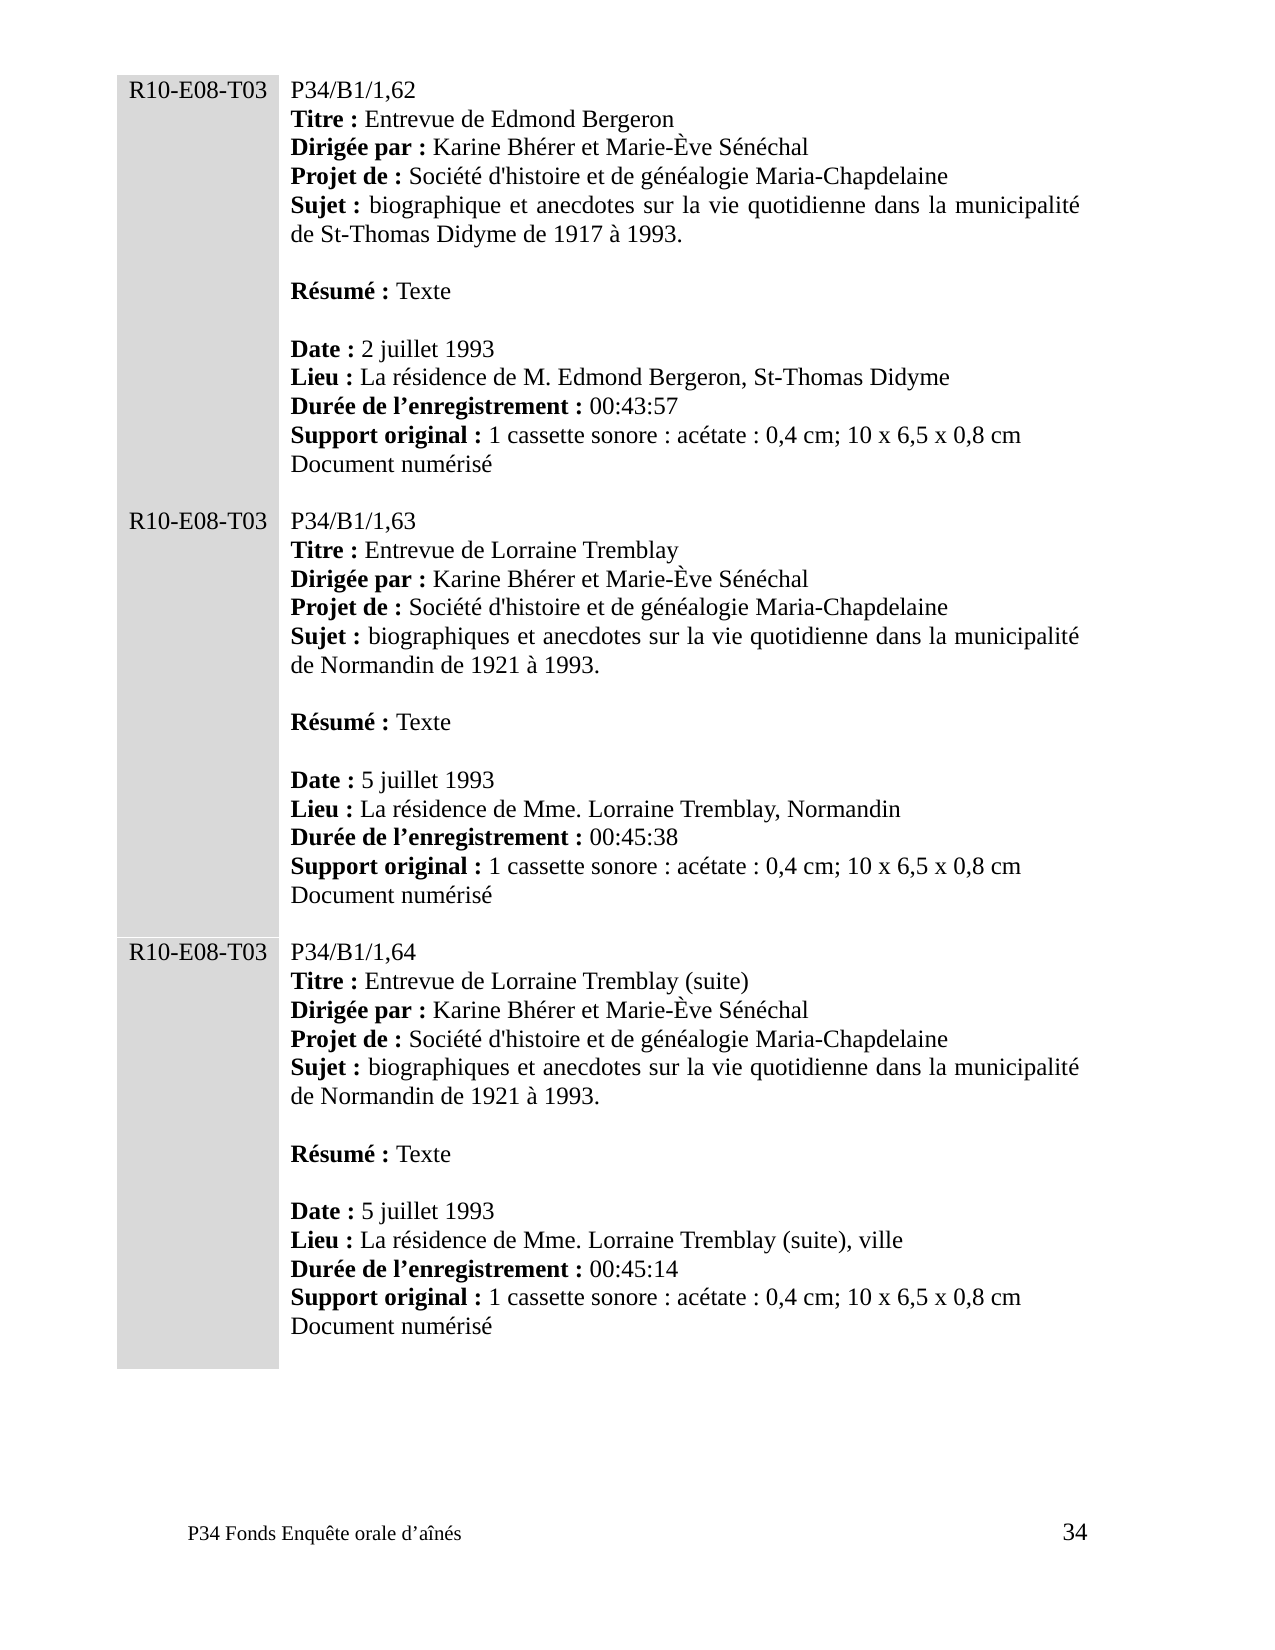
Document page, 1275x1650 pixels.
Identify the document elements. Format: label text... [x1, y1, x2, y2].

table_cell R10-E08-T03 [117, 75, 279, 506]
table_cell P34/B1/1,62 Titre : Entrevue de Edmond Bergeron Dirigée par : Karine Bhérer et Marie-Ève Sénéchal Projet de : Société d'histoire et de généalogie Maria-Chapdelaine Sujet : biographique et anecdotes sur la vie quotidienne dans la municipalité de St-Thomas Didyme de 1917 à 1993. Résumé : Texte Date : 2 juillet 1993 Lieu : La résidence de M. Edmond Bergeron, St-Thomas Didyme Durée de l’enregistrement : 00:43:57 Support original : 1 cassette sonore : acétate : 0,4 cm; 10 x 6,5 x 0,8 cm Document numérisé [279, 75, 1092, 506]
table_cell P34/B1/1,64 Titre : Entrevue de Lorraine Tremblay (suite) Dirigée par : Karine Bhérer et Marie-Ève Sénéchal Projet de : Société d'histoire et de généalogie Maria-Chapdelaine Sujet : biographiques et anecdotes sur la vie quotidienne dans la municipalité de Normandin de 1921 à 1993. Résumé : Texte Date : 5 juillet 1993 Lieu : La résidence de Mme. Lorraine Tremblay (suite), ville Durée de l’enregistrement : 00:45:14 Support original : 1 cassette sonore : acétate : 0,4 cm; 10 x 6,5 x 0,8 cm Document numérisé [279, 938, 1092, 1369]
table_cell P34/B1/1,63 Titre : Entrevue de Lorraine Tremblay Dirigée par : Karine Bhérer et Marie-Ève Sénéchal Projet de : Société d'histoire et de généalogie Maria-Chapdelaine Sujet : biographiques et anecdotes sur la vie quotidienne dans la municipalité de Normandin de 1921 à 1993. Résumé : Texte Date : 5 juillet 1993 Lieu : La résidence de Mme. Lorraine Tremblay, Normandin Durée de l’enregistrement : 00:45:38 Support original : 1 cassette sonore : acétate : 0,4 cm; 10 x 6,5 x 0,8 cm Document numérisé [279, 506, 1092, 937]
table_cell R10-E08-T03 [117, 938, 279, 1369]
table_cell R10-E08-T03 [117, 506, 279, 937]
